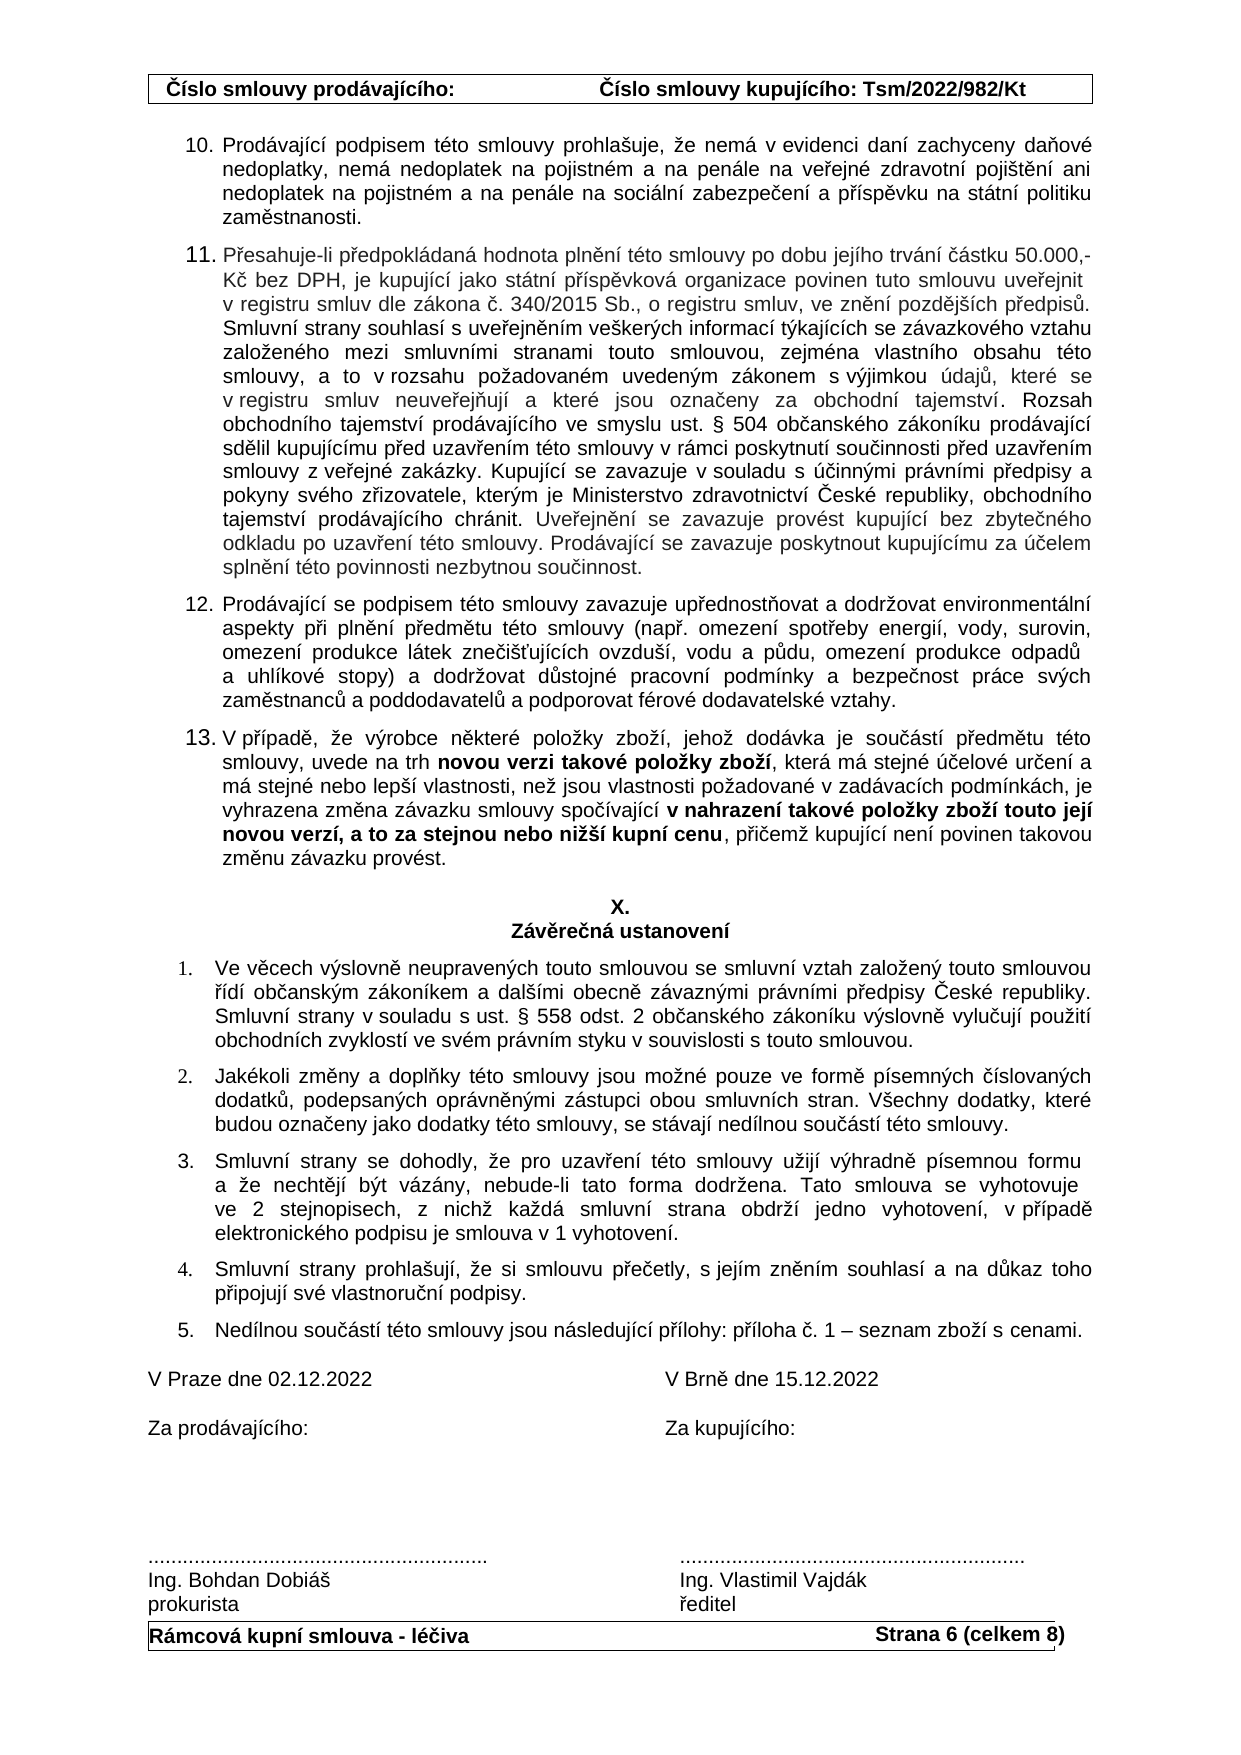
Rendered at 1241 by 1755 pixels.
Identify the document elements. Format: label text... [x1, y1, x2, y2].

list Nedílnou součástí této smlouvy jsou následující přílohy: příloha č. 1 – seznam zboží s cenami. [177, 1317, 1093, 1341]
text X. [148, 895, 1093, 919]
text Za prodávajícího: Za kupujícího: [148, 1415, 1093, 1439]
text ........................................................... ............................................................ [148, 1543, 1093, 1567]
list Smluvní strany prohlašují, že si smlouvu přečetly, s jejím zněním souhlasí a na důkaz toho připojují své vlastnoruční podpisy. [177, 1257, 1093, 1305]
list Přesahuje-li předpokládaná hodnota plnění této smlouvy po dobu jejího trvání částku 50.000,- Kč bez DPH, je kupující jako státní příspěvková organizace povinen tuto smlouvu uveřejnit v registru smluv dle zákona č. 340/2015 Sb., o registru smluv, ve znění pozdějších předpisů. Smluvní strany souhlasí s uveřejněním veškerých informací týkajících se závazkového vztahu založeného mezi smluvními stranami touto smlouvou, zejména vlastního obsahu této smlouvy, a to v rozsahu požadovaném uvedeným zákonem s výjimkou údajů, které se v registru smluv neuveřejňují a které jsou označeny za obchodní tajemství. Rozsah obchodního tajemství prodávajícího ve smyslu ust. § 504 občanského zákoníku prodávající sdělil kupujícímu před uzavřením této smlouvy v rámci poskytnutí součinnosti před uzavřením smlouvy z veřejné zakázky. Kupující se zavazuje v souladu s účinnými právními předpisy a pokyny svého zřizovatele, kterým je Ministerstvo zdravotnictví České republiky, obchodního tajemství prodávajícího chránit. Uveřejnění se zavazuje provést kupující bez zbytečného odkladu po uzavření této smlouvy. Prodávající se zavazuje poskytnout kupujícímu za účelem splnění této povinnosti nezbytnou součinnost. [185, 241, 1093, 579]
list Smluvní strany se dohodly, že pro uzavření této smlouvy užijí výhradně písemnou formu a že nechtějí být vázány, nebude-li tato forma dodržena. Tato smlouva se vyhotovuje ve 2 stejnopisech, z nichž každá smluvní strana obdrží jedno vyhotovení, v případě elektronického podpisu je smlouva v 1 vyhotovení. [177, 1148, 1093, 1244]
list Jakékoli změny a doplňky této smlouvy jsou možné pouze ve formě písemných číslovaných dodatků, podepsaných oprávněnými zástupci obou smluvních stran. Všechny dodatky, které budou označeny jako dodatky této smlouvy, se stávají nedílnou součástí této smlouvy. [177, 1064, 1093, 1136]
list Ve věcech výslovně neupravených touto smlouvou se smluvní vztah založený touto smlouvou řídí občanským zákoníkem a dalšími obecně závaznými právními předpisy České republiky. Smluvní strany v souladu s ust. § 558 odst. 2 občanského zákoníku výslovně vylučují použití obchodních zvyklostí ve svém právním styku v souvislosti s touto smlouvou. [177, 955, 1093, 1051]
text Závěrečná ustanovení [148, 919, 1093, 943]
list Prodávající podpisem této smlouvy prohlašuje, že nemá v evidenci daní zachyceny daňové nedoplatky, nemá nedoplatek na pojistném a na penále na veřejné zdravotní pojištění ani nedoplatek na pojistném a na penále na sociální zabezpečení a příspěvku na státní politiku zaměstnanosti. [185, 133, 1093, 229]
text Ing. Bohdan Dobiáš Ing. Vlastimil Vajdák [148, 1567, 1093, 1591]
list Prodávající se podpisem této smlouvy zavazuje upřednostňovat a dodržovat environmentální aspekty při plnění předmětu této smlouvy (např. omezení spotřeby energií, vody, surovin, omezení produkce látek znečišťujících ovzduší, vodu a půdu, omezení produkce odpadů a uhlíkové stopy) a dodržovat důstojné pracovní podmínky a bezpečnost práce svých zaměstnanců a poddodavatelů a podporovat férové dodavatelské vztahy. [185, 592, 1093, 711]
list V případě, že výrobce některé položky zboží, jehož dodávka je součástí předmětu této smlouvy, uvede na trh novou verzi takové položky zboží, která má stejné účelové určení a má stejné nebo lepší vlastnosti, než jsou vlastnosti požadované v zadávacích podmínkách, je vyhrazena změna závazku smlouvy spočívající v nahrazení takové položky zboží touto její novou verzí, a to za stejnou nebo nižší kupní cenu, přičemž kupující není povinen takovou změnu závazku provést. [185, 724, 1093, 870]
text prokurista ředitel [148, 1591, 1093, 1615]
text V Praze dne 02.12.2022 V Brně dne 15.12.2022 [148, 1366, 1093, 1390]
